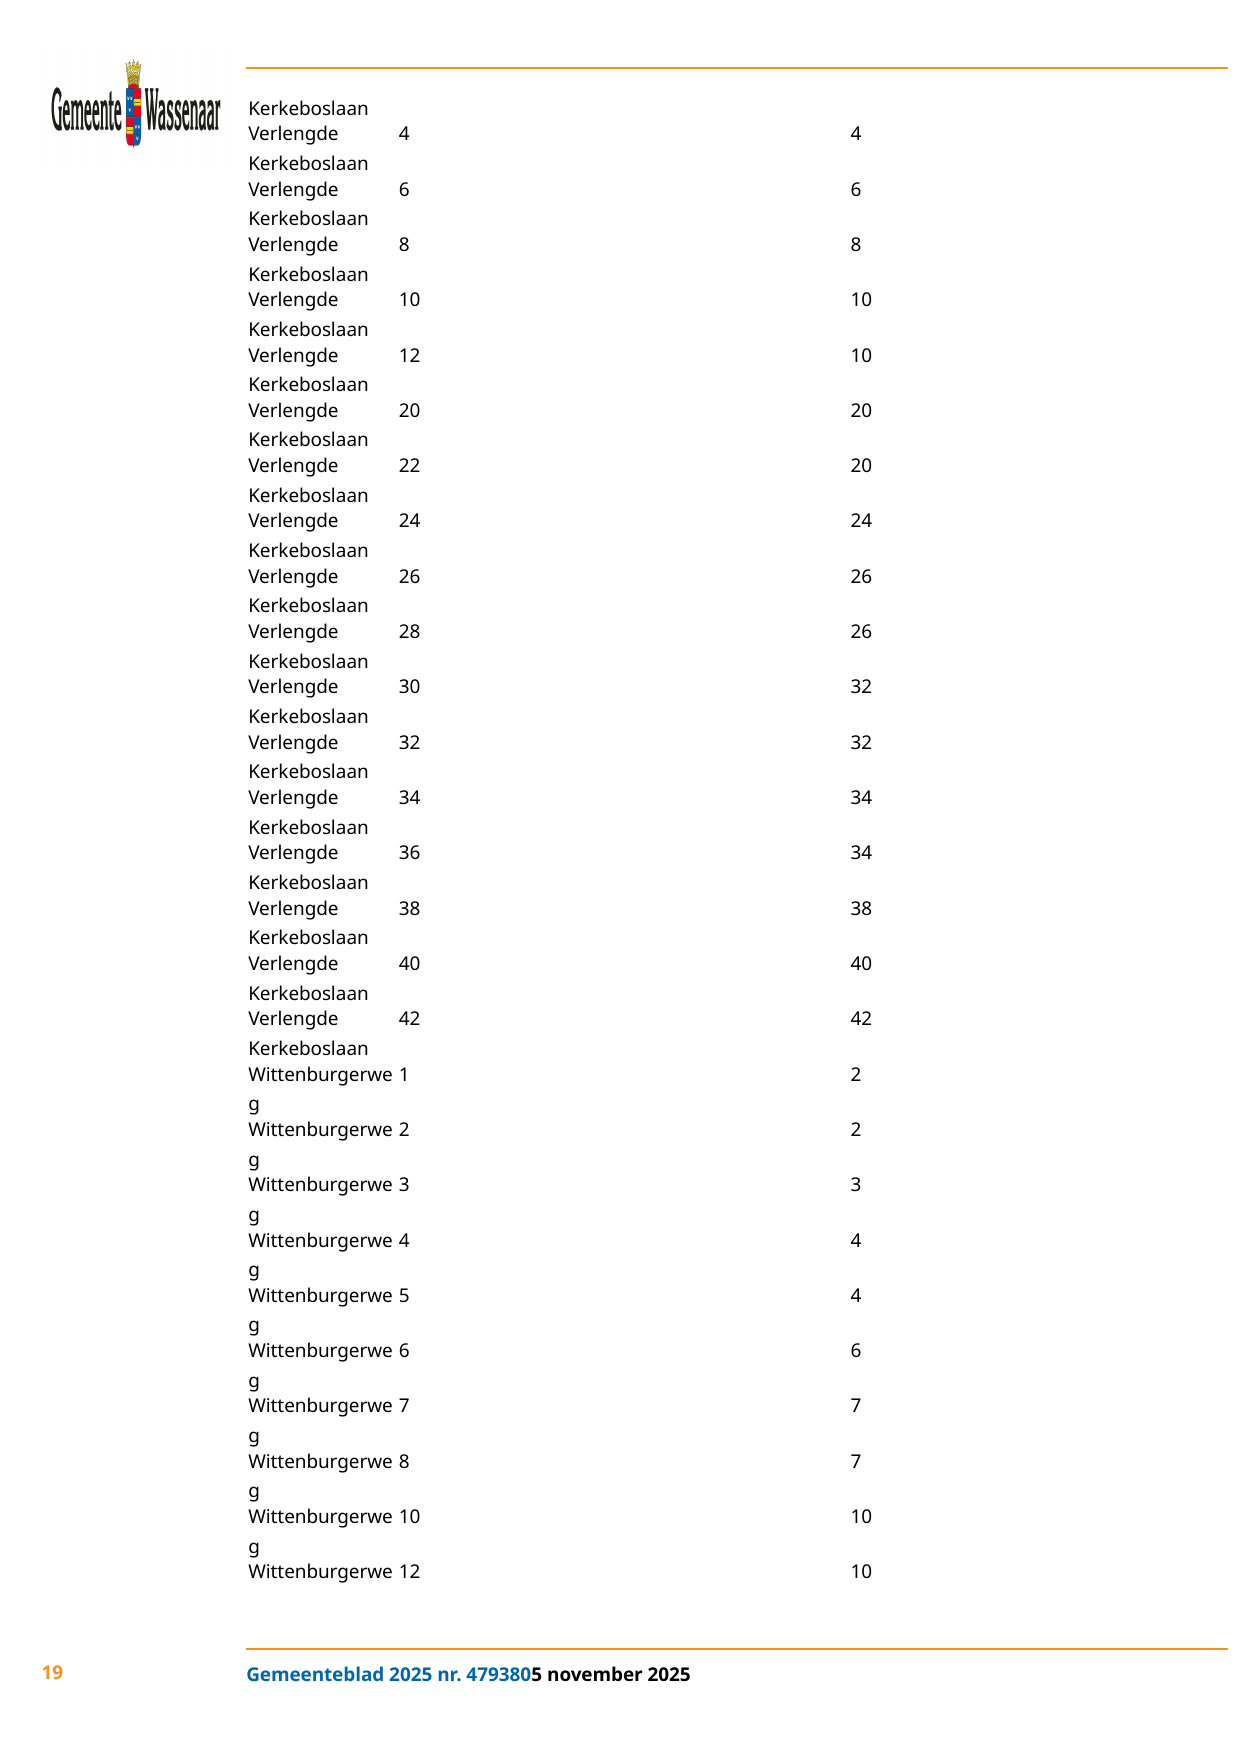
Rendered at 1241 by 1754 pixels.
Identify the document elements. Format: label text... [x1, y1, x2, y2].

table_cell 32 [850, 729, 1001, 784]
table_cell [1001, 231, 1152, 286]
table_cell 24 [399, 508, 549, 563]
table_cell Verlengde Kerkeboslaan [248, 231, 398, 286]
table_cell 10 [850, 342, 1001, 397]
table_cell 3 [399, 1171, 549, 1227]
table_cell 32 [850, 674, 1001, 729]
table_cell [549, 231, 700, 286]
table_cell 36 [399, 840, 549, 895]
table_cell [700, 1061, 850, 1116]
table_cell [700, 895, 850, 950]
table_cell [549, 784, 700, 839]
table_cell [549, 1171, 700, 1227]
table_cell [549, 1503, 700, 1559]
table_cell [549, 121, 700, 176]
table_cell [549, 1116, 700, 1171]
table_cell Kerkeboslaan [248, 95, 398, 121]
table_cell [700, 1503, 850, 1559]
table_cell 42 [399, 1006, 549, 1061]
table_cell [549, 508, 700, 563]
table_cell [1001, 618, 1152, 674]
table_cell [1001, 784, 1152, 839]
table_cell [1001, 1393, 1152, 1448]
table_cell 4 [850, 1227, 1001, 1282]
table_cell Wittenburgerwe [248, 1559, 398, 1584]
table_cell Wittenburgerweg [248, 1282, 398, 1337]
table_cell Verlengde Kerkeboslaan [248, 508, 398, 563]
table_cell [1001, 1171, 1152, 1227]
table_cell [700, 1448, 850, 1503]
table_cell [700, 563, 850, 618]
table_cell 40 [399, 950, 549, 1006]
table_cell [549, 674, 700, 729]
table_cell Verlengde Kerkeboslaan [248, 674, 398, 729]
table_cell 34 [850, 784, 1001, 839]
table_cell 1 [399, 1061, 549, 1116]
table_cell 38 [850, 895, 1001, 950]
table_cell Wittenburgerweg [248, 1227, 398, 1282]
table_cell 34 [399, 784, 549, 839]
table_cell Verlengde Kerkeboslaan [248, 286, 398, 342]
table_cell 6 [399, 1338, 549, 1393]
table_cell Verlengde Kerkeboslaan [248, 176, 398, 231]
table_cell Verlengde Kerkeboslaan [248, 784, 398, 839]
table_cell [700, 453, 850, 508]
table_cell [700, 950, 850, 1006]
table_cell [700, 397, 850, 452]
table_cell [1001, 342, 1152, 397]
table_cell 30 [399, 674, 549, 729]
table_cell [700, 618, 850, 674]
table_cell [1001, 1338, 1152, 1393]
table_cell Verlengde Kerkeboslaan [248, 342, 398, 397]
table_cell Wittenburgerweg [248, 1171, 398, 1227]
table_cell [549, 342, 700, 397]
table_cell [700, 840, 850, 895]
table_cell [700, 231, 850, 286]
table_cell [1001, 453, 1152, 508]
table_cell [1001, 1448, 1152, 1503]
table_cell [700, 1393, 850, 1448]
table_cell [549, 1338, 700, 1393]
table_cell Wittenburgerweg [248, 1338, 398, 1393]
table_cell [549, 950, 700, 1006]
table_cell [700, 95, 850, 121]
table_cell [549, 95, 700, 121]
table_cell 2 [399, 1116, 549, 1171]
table_cell [1001, 1503, 1152, 1559]
table_cell Verlengde Kerkeboslaan [248, 729, 398, 784]
table_cell [700, 342, 850, 397]
picture [41, 47, 231, 172]
table_cell [1001, 1116, 1152, 1171]
table_cell Wittenburgerweg [248, 1116, 398, 1171]
table_cell [549, 176, 700, 231]
table_cell 4 [399, 1227, 549, 1282]
table_cell [1001, 121, 1152, 176]
table_cell [700, 1171, 850, 1227]
table_cell 26 [399, 563, 549, 618]
table_cell [1001, 508, 1152, 563]
table_cell 7 [850, 1448, 1001, 1503]
table_cell [700, 1227, 850, 1282]
table_cell 8 [399, 231, 549, 286]
table_cell Verlengde Kerkeboslaan [248, 895, 398, 950]
table_cell Wittenburgerweg [248, 1061, 398, 1116]
table_cell [549, 895, 700, 950]
table_cell [700, 1006, 850, 1061]
table_cell 7 [850, 1393, 1001, 1448]
table_cell 6 [399, 176, 549, 231]
table_cell 32 [399, 729, 549, 784]
table_cell [700, 1282, 850, 1337]
table_cell [549, 840, 700, 895]
table_cell [1001, 1282, 1152, 1337]
table_cell [700, 1116, 850, 1171]
table_cell [1001, 95, 1152, 121]
table_cell Verlengde Kerkeboslaan [248, 563, 398, 618]
table_cell 4 [850, 121, 1001, 176]
table_cell Wittenburgerweg [248, 1393, 398, 1448]
table_cell [1001, 950, 1152, 1006]
table_cell Wittenburgerweg [248, 1448, 398, 1503]
table_cell [700, 1559, 850, 1584]
table_cell [700, 176, 850, 231]
table_cell Verlengde Kerkeboslaan [248, 121, 398, 176]
table_cell 34 [850, 840, 1001, 895]
table_cell [1001, 1061, 1152, 1116]
table_cell [1001, 1559, 1152, 1584]
table_cell [700, 286, 850, 342]
table_cell 28 [399, 618, 549, 674]
table_cell 8 [399, 1448, 549, 1503]
table_cell 22 [399, 453, 549, 508]
table_cell [1001, 895, 1152, 950]
table_cell 3 [850, 1171, 1001, 1227]
table_cell [700, 508, 850, 563]
table_cell [549, 1006, 700, 1061]
table_cell Verlengde Kerkeboslaan [248, 1006, 398, 1061]
table_cell 10 [850, 286, 1001, 342]
table_cell Verlengde Kerkeboslaan [248, 840, 398, 895]
table_cell 4 [850, 1282, 1001, 1337]
table_cell Verlengde Kerkeboslaan [248, 618, 398, 674]
table_cell [1001, 176, 1152, 231]
table_cell [549, 1448, 700, 1503]
table_cell [549, 1282, 700, 1337]
table_cell [549, 618, 700, 674]
table_cell 7 [399, 1393, 549, 1448]
table_cell 20 [850, 397, 1001, 452]
table_cell Verlengde Kerkeboslaan [248, 453, 398, 508]
table_cell [700, 784, 850, 839]
table_cell [1001, 563, 1152, 618]
table_cell 10 [399, 286, 549, 342]
table_cell 26 [850, 618, 1001, 674]
table_cell [549, 1559, 700, 1584]
table_cell [1001, 397, 1152, 452]
table_cell 2 [850, 1116, 1001, 1171]
table_cell [549, 729, 700, 784]
table_cell 4 [399, 121, 549, 176]
table_cell 10 [850, 1559, 1001, 1584]
table_cell [1001, 729, 1152, 784]
table_cell 40 [850, 950, 1001, 1006]
table_cell [549, 453, 700, 508]
table_cell [1001, 840, 1152, 895]
table_cell [549, 1393, 700, 1448]
table_cell 6 [850, 1338, 1001, 1393]
table_cell [549, 563, 700, 618]
table_cell 20 [850, 453, 1001, 508]
table_cell [549, 397, 700, 452]
table_cell [700, 674, 850, 729]
table_cell 38 [399, 895, 549, 950]
table_cell 2 [850, 1061, 1001, 1116]
table_cell [700, 1338, 850, 1393]
table_cell 8 [850, 231, 1001, 286]
table_cell 12 [399, 1559, 549, 1584]
table_cell [700, 121, 850, 176]
table_cell [700, 729, 850, 784]
table_cell 10 [850, 1503, 1001, 1559]
table_cell Wittenburgerweg [248, 1503, 398, 1559]
table_cell [850, 95, 1001, 121]
table_cell [1001, 1006, 1152, 1061]
table_cell 26 [850, 563, 1001, 618]
table_cell 10 [399, 1503, 549, 1559]
table_cell Verlengde Kerkeboslaan [248, 950, 398, 1006]
table_cell [1001, 286, 1152, 342]
table_cell [1001, 1227, 1152, 1282]
table_cell 6 [850, 176, 1001, 231]
table_cell [549, 1061, 700, 1116]
table_cell 42 [850, 1006, 1001, 1061]
table_cell 12 [399, 342, 549, 397]
table_cell 20 [399, 397, 549, 452]
table_cell 24 [850, 508, 1001, 563]
table_cell Verlengde Kerkeboslaan [248, 397, 398, 452]
table_cell [549, 286, 700, 342]
table_cell [399, 95, 549, 121]
table_cell [1001, 674, 1152, 729]
table_cell 5 [399, 1282, 549, 1337]
table_cell [549, 1227, 700, 1282]
